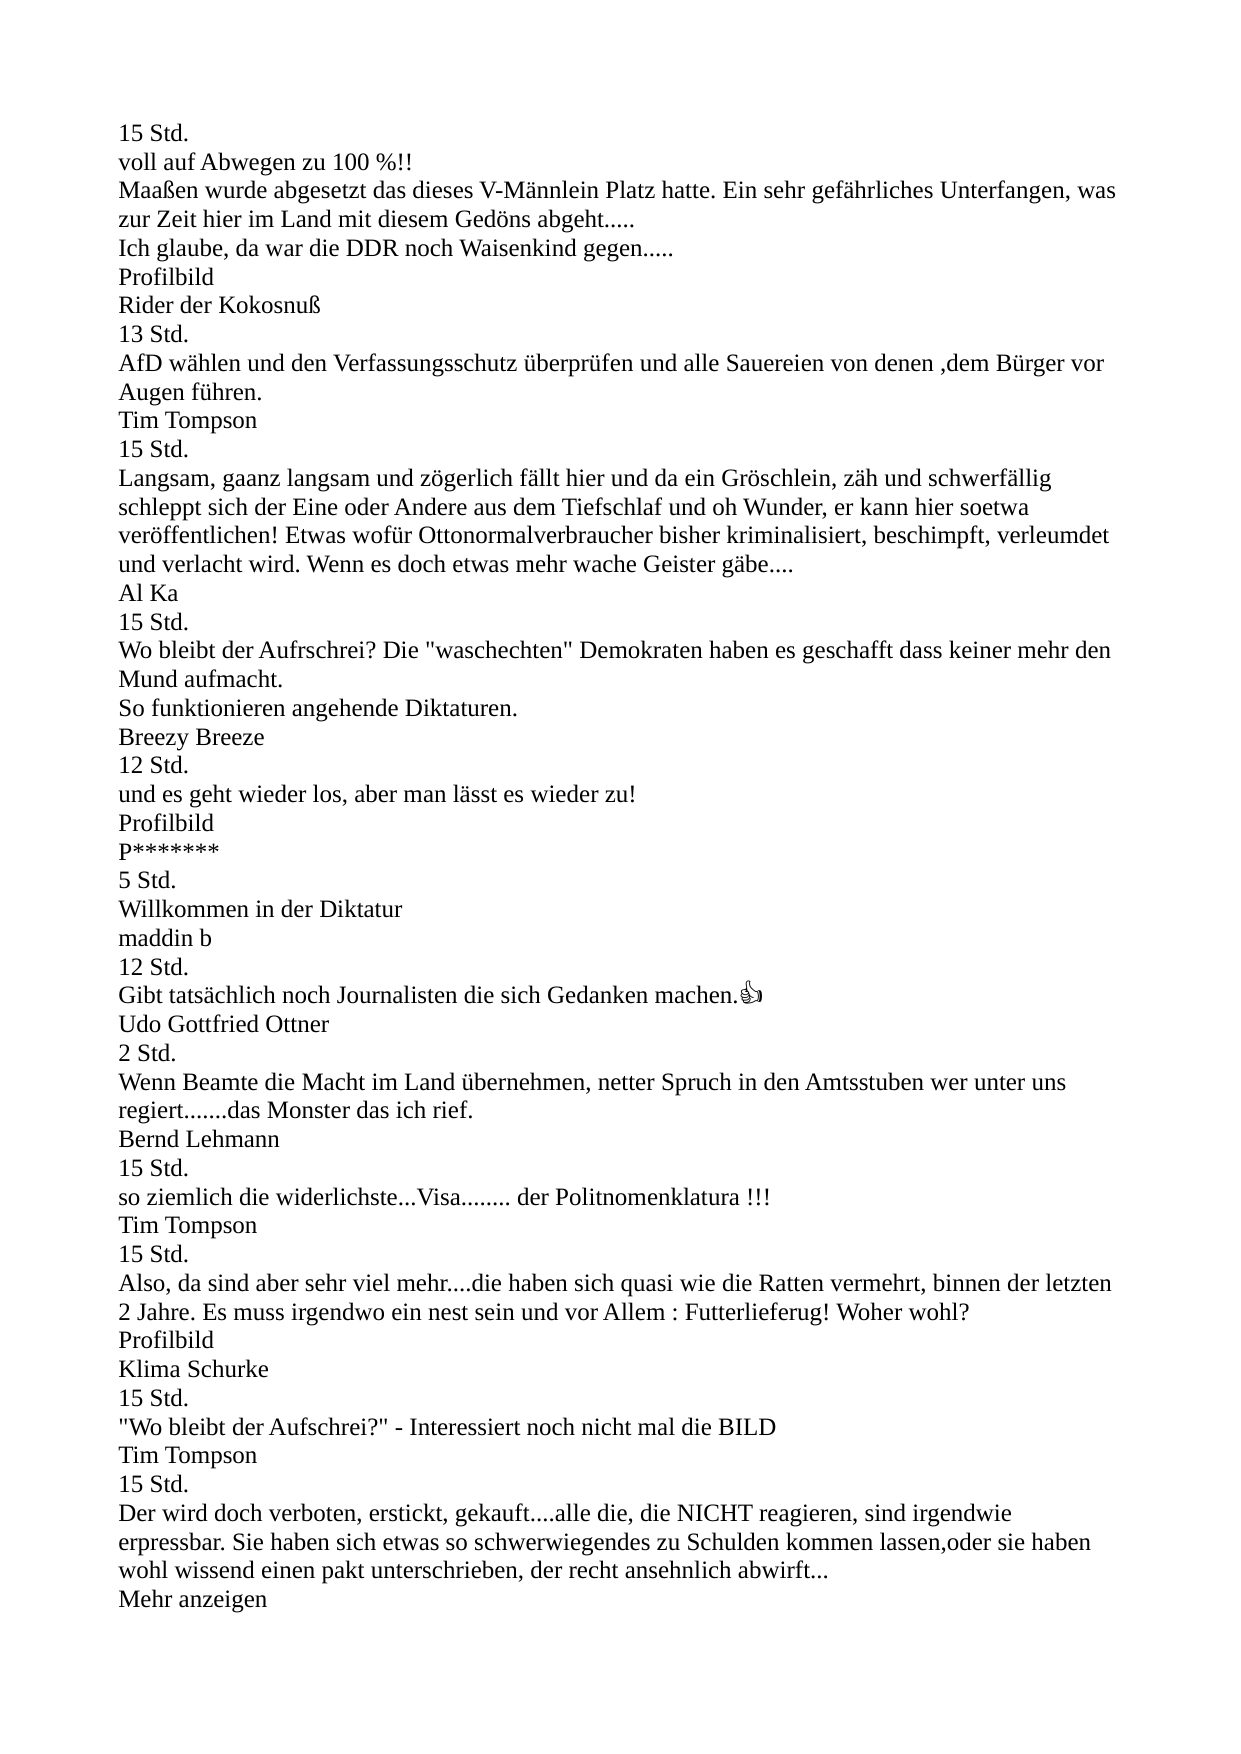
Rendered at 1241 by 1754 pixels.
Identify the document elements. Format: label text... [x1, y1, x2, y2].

text 15 Std. [118, 434, 1122, 463]
text Wo bleibt der Aufrschrei? Die "waschechten" Demokraten haben es geschafft dass keiner mehr den Mund aufmacht. [118, 636, 1122, 693]
text P******* [118, 837, 1122, 866]
text Breezy Breeze [118, 722, 1122, 751]
text Maaßen wurde abgesetzt das dieses V-Männlein Platz hatte. Ein sehr gefährliches Unterfangen, was zur Zeit hier im Land mit diesem Gedöns abgeht..... [118, 176, 1122, 233]
text maddin b [118, 923, 1122, 952]
text Ich glaube, da war die DDR noch Waisenkind gegen..... [118, 233, 1122, 262]
text Rider der Kokosnuß [118, 291, 1122, 319]
text 12 Std. [118, 952, 1122, 981]
text Der wird doch verboten, erstickt, gekauft....alle die, die NICHT reagieren, sind irgendwie erpressbar. Sie haben sich etwas so schwerwiegendes zu Schulden kommen lassen,oder sie haben wohl wissend einen pakt unterschrieben, der recht ansehnlich abwirft... [118, 1498, 1122, 1584]
text Wenn Beamte die Macht im Land übernehmen, netter Spruch in den Amtsstuben wer unter uns regiert.......das Monster das ich rief. [118, 1067, 1122, 1124]
text 15 Std. [118, 118, 1122, 147]
text 13 Std. [118, 319, 1122, 348]
text Langsam, gaanz langsam und zögerlich fällt hier und da ein Gröschlein, zäh und schwerfällig schleppt sich der Eine oder Andere aus dem Tiefschlaf und oh Wunder, er kann hier soetwa veröffentlichen! Etwas wofür Ottonormalverbraucher bisher kriminalisiert, beschimpft, verleumdet und verlacht wird. Wenn es doch etwas mehr wache Geister gäbe.... [118, 463, 1122, 578]
text Also, da sind aber sehr viel mehr....die haben sich quasi wie die Ratten vermehrt, binnen der letzten 2 Jahre. Es muss irgendwo ein nest sein und vor Allem : Futterlieferug! Woher wohl? [118, 1268, 1122, 1326]
text "Wo bleibt der Aufschrei?" - Interessiert noch nicht mal die BILD [118, 1412, 1122, 1441]
text Bernd Lehmann [118, 1124, 1122, 1153]
text 5 Std. [118, 866, 1122, 894]
text Willkommen in der Diktatur [118, 894, 1122, 923]
text Klima Schurke [118, 1354, 1122, 1383]
text und es geht wieder los, aber man lässt es wieder zu! [118, 779, 1122, 808]
text Al Ka [118, 578, 1122, 607]
text 15 Std. [118, 1239, 1122, 1268]
text 15 Std. [118, 1153, 1122, 1182]
text Tim Tompson [118, 1211, 1122, 1239]
text 15 Std. [118, 1383, 1122, 1412]
text 15 Std. [118, 1469, 1122, 1498]
text Profilbild [118, 1326, 1122, 1354]
text so ziemlich die widerlichste...Visa........ der Politnomenklatura !!! [118, 1182, 1122, 1211]
text 12 Std. [118, 751, 1122, 779]
text Mehr anzeigen [118, 1584, 1122, 1613]
text AfD wählen und den Verfassungsschutz überprüfen und alle Sauereien von denen ,dem Bürger vor Augen führen. [118, 348, 1122, 406]
text Profilbild [118, 808, 1122, 837]
text Profilbild [118, 262, 1122, 291]
text Tim Tompson [118, 406, 1122, 434]
text So funktionieren angehende Diktaturen. [118, 693, 1122, 722]
text Udo Gottfried Ottner [118, 1009, 1122, 1038]
text Tim Tompson [118, 1441, 1122, 1469]
text Gibt tatsächlich noch Journalisten die sich Gedanken machen.👍 [118, 981, 1122, 1009]
text 2 Std. [118, 1038, 1122, 1067]
text voll auf Abwegen zu 100 %!! [118, 147, 1122, 176]
text 15 Std. [118, 607, 1122, 636]
